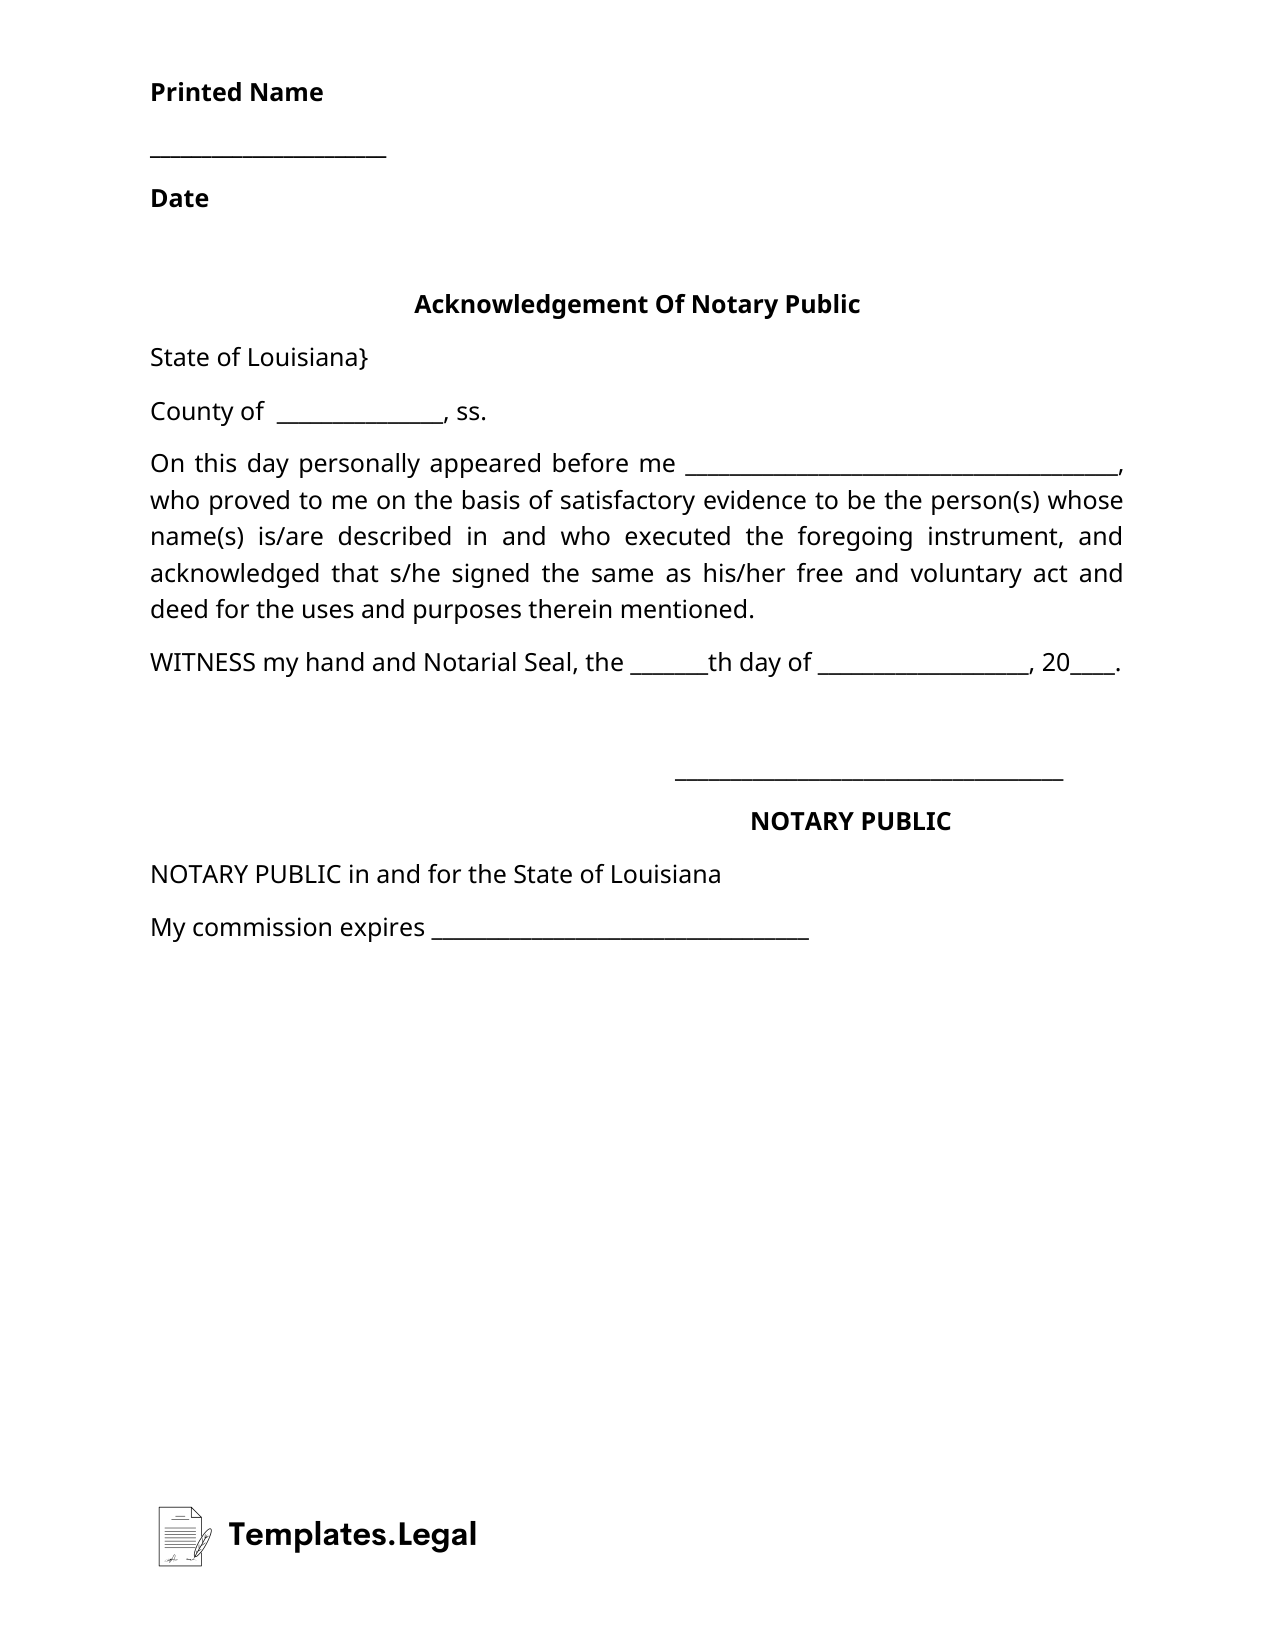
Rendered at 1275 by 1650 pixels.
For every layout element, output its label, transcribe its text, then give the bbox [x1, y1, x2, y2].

text NOTARY PUBLIC in and for the State of Louisiana [150, 857, 1125, 891]
text My commission expires __________________________________ [150, 910, 1125, 944]
text Printed Name [150, 75, 1125, 109]
text WITNESS my hand and Notarial Seal, the _______th day of ___________________, 20____. [150, 644, 1125, 679]
text Date [150, 181, 1125, 215]
text County of _______________, ss. [150, 393, 1125, 427]
text State of Louisiana} [150, 340, 1125, 374]
text ___________________________________ [600, 751, 1125, 785]
text NOTARY PUBLIC [150, 804, 1125, 838]
text Acknowledgement Of Notary Public [150, 287, 1125, 321]
text On this day personally appeared before me _______________________________________, who proved to me on the basis of satisfactory evidence to be the person(s) whose name(s) is/are described in and who executed the foregoing instrument, and acknowledged that s/he signed the same as his/her free and voluntary act and deed for the uses and purposes therein mentioned. [150, 446, 1125, 626]
text _______________________ [150, 128, 1125, 162]
